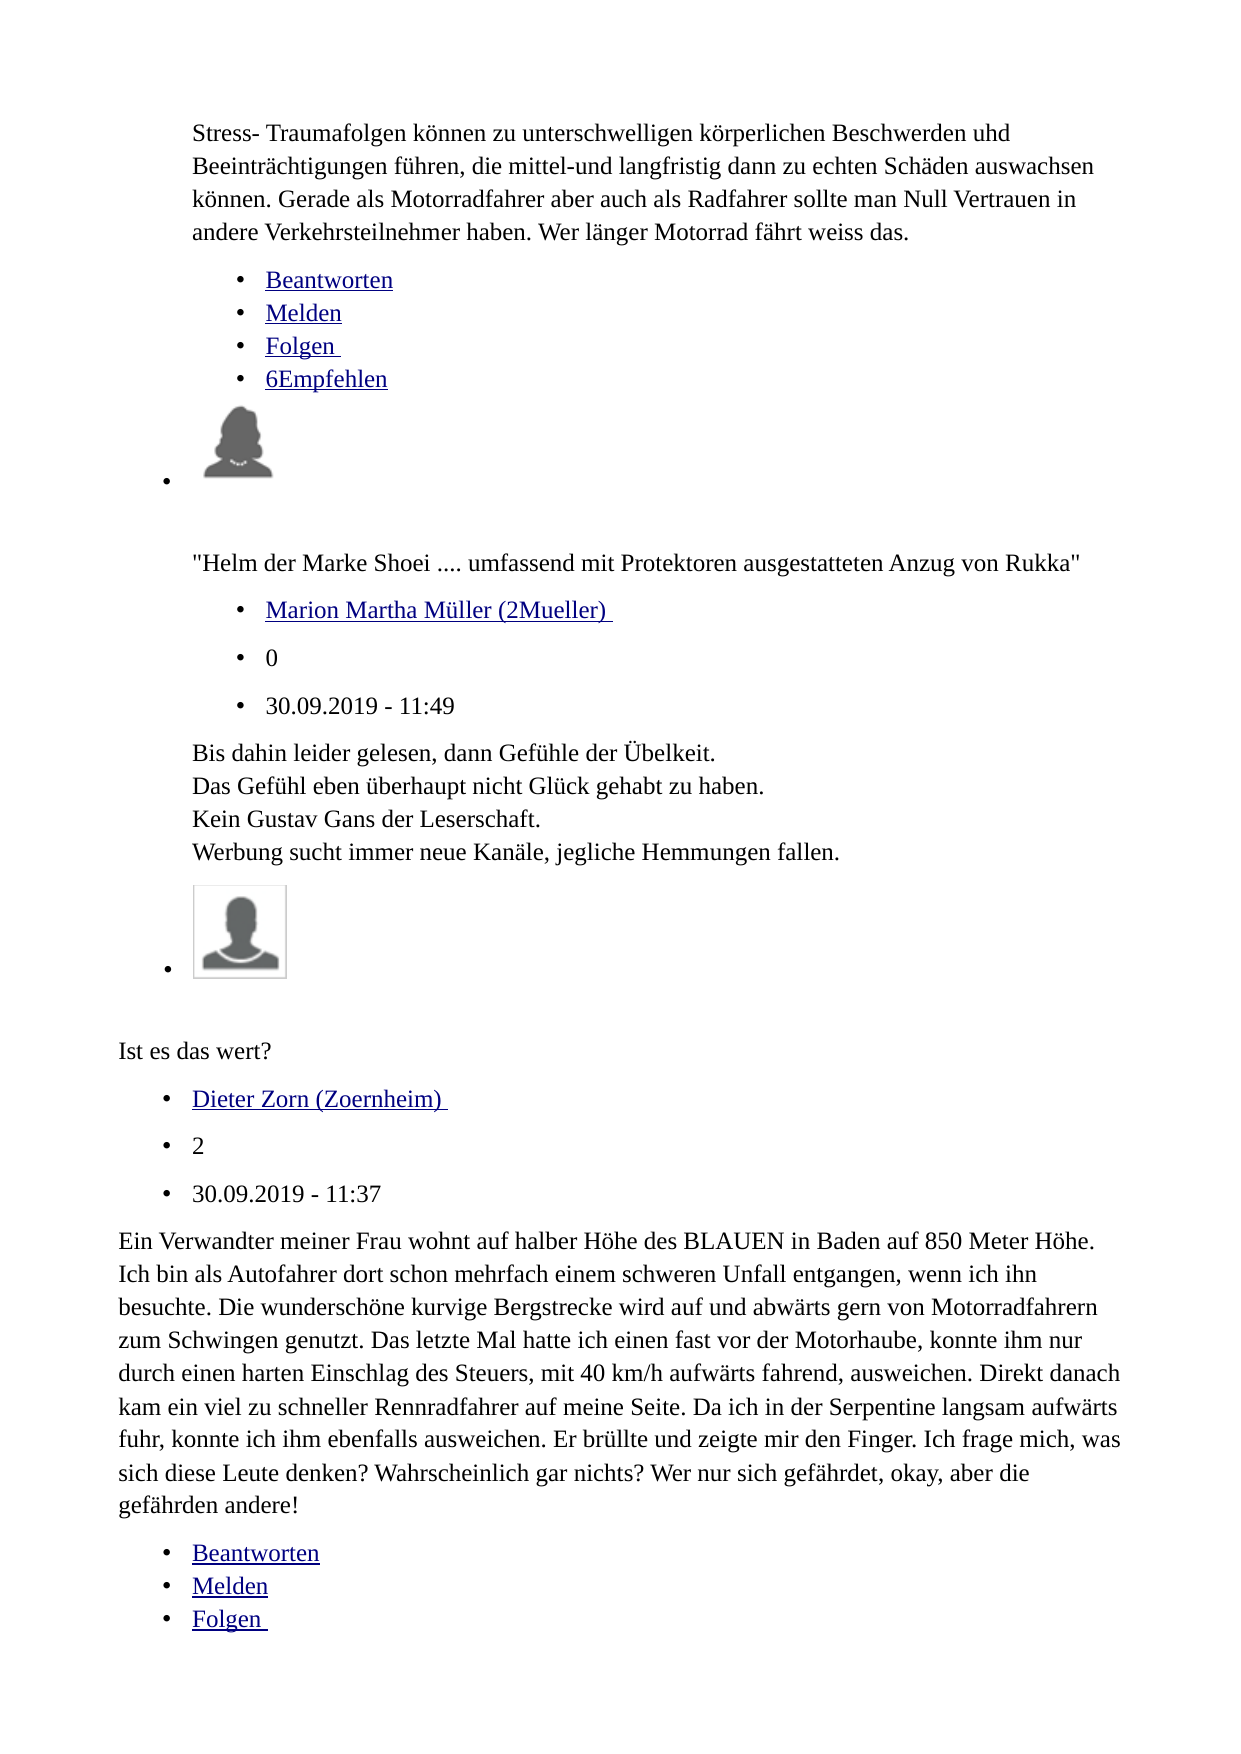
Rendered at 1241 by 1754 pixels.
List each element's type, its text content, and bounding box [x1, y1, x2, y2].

list Stress- Traumafolgen können zu unterschwelligen körperlichen Beschwerden uhd Beeinträchtigungen führen, die mittel-und langfristig dann zu echten Schäden auswachsen können. Gerade als Motorradfahrer aber auch als Radfahrer sollte man Null Vertrauen in andere Verkehrsteilnehmer haben. Wer länger Motorrad fährt weiss das. [162, 118, 1122, 246]
text Ist es das wert? [118, 1036, 1122, 1065]
list 6Empfehlen [236, 364, 1122, 393]
list Melden [236, 298, 1122, 327]
list 30.09.2019 - 11:49 [236, 691, 1122, 719]
list Dieter Zorn (Zoernheim) [162, 1084, 1122, 1112]
list Beantworten [236, 265, 1122, 293]
list 30.09.2019 - 11:37 [162, 1179, 1122, 1208]
list 2 [162, 1131, 1122, 1160]
list Folgen [236, 331, 1122, 359]
list Bis dahin leider gelesen, dann Gefühle der Übelkeit. Das Gefühl eben überhaupt nicht Glück gehabt zu haben. Kein Gustav Gans der Leserschaft. Werbung sucht immer neue Kanäle, jegliche Hemmungen fallen. [162, 738, 1122, 866]
list 0 [236, 643, 1122, 672]
list Marion Martha Müller (2Mueller) [236, 596, 1122, 624]
list Melden [162, 1571, 1122, 1600]
picture [191, 396, 286, 491]
list "Helm der Marke Shoei .... umfassend mit Protektoren ausgestatteten Anzug von Rukka" [162, 548, 1122, 577]
text Ein Verwandter meiner Frau wohnt auf halber Höhe des BLAUEN in Baden auf 850 Meter Höhe. Ich bin als Autofahrer dort schon mehrfach einem schweren Unfall entgangen, wenn ich ihn besuchte. Die wunderschöne kurvige Bergstrecke wird auf und abwärts gern von Motorradfahrern zum Schwingen genutzt. Das letzte Mal hatte ich einen fast vor der Motorhaube, konnte ihm nur durch einen harten Einschlag des Steuers, mit 40 km/h aufwärts fahrend, ausweichen. Direkt danach kam ein viel zu schneller Rennradfahrer auf meine Seite. Da ich in der Serpentine langsam aufwärts fuhr, konnte ich ihm ebenfalls ausweichen. Er brüllte und zeigte mir den Finger. Ich frage mich, was sich diese Leute denken? Wahrscheinlich gar nichts? Wer nur sich gefährdet, okay, aber die gefährden andere! [118, 1226, 1122, 1519]
list Folgen [162, 1604, 1122, 1633]
list Beantworten [162, 1538, 1122, 1567]
picture [193, 885, 287, 979]
